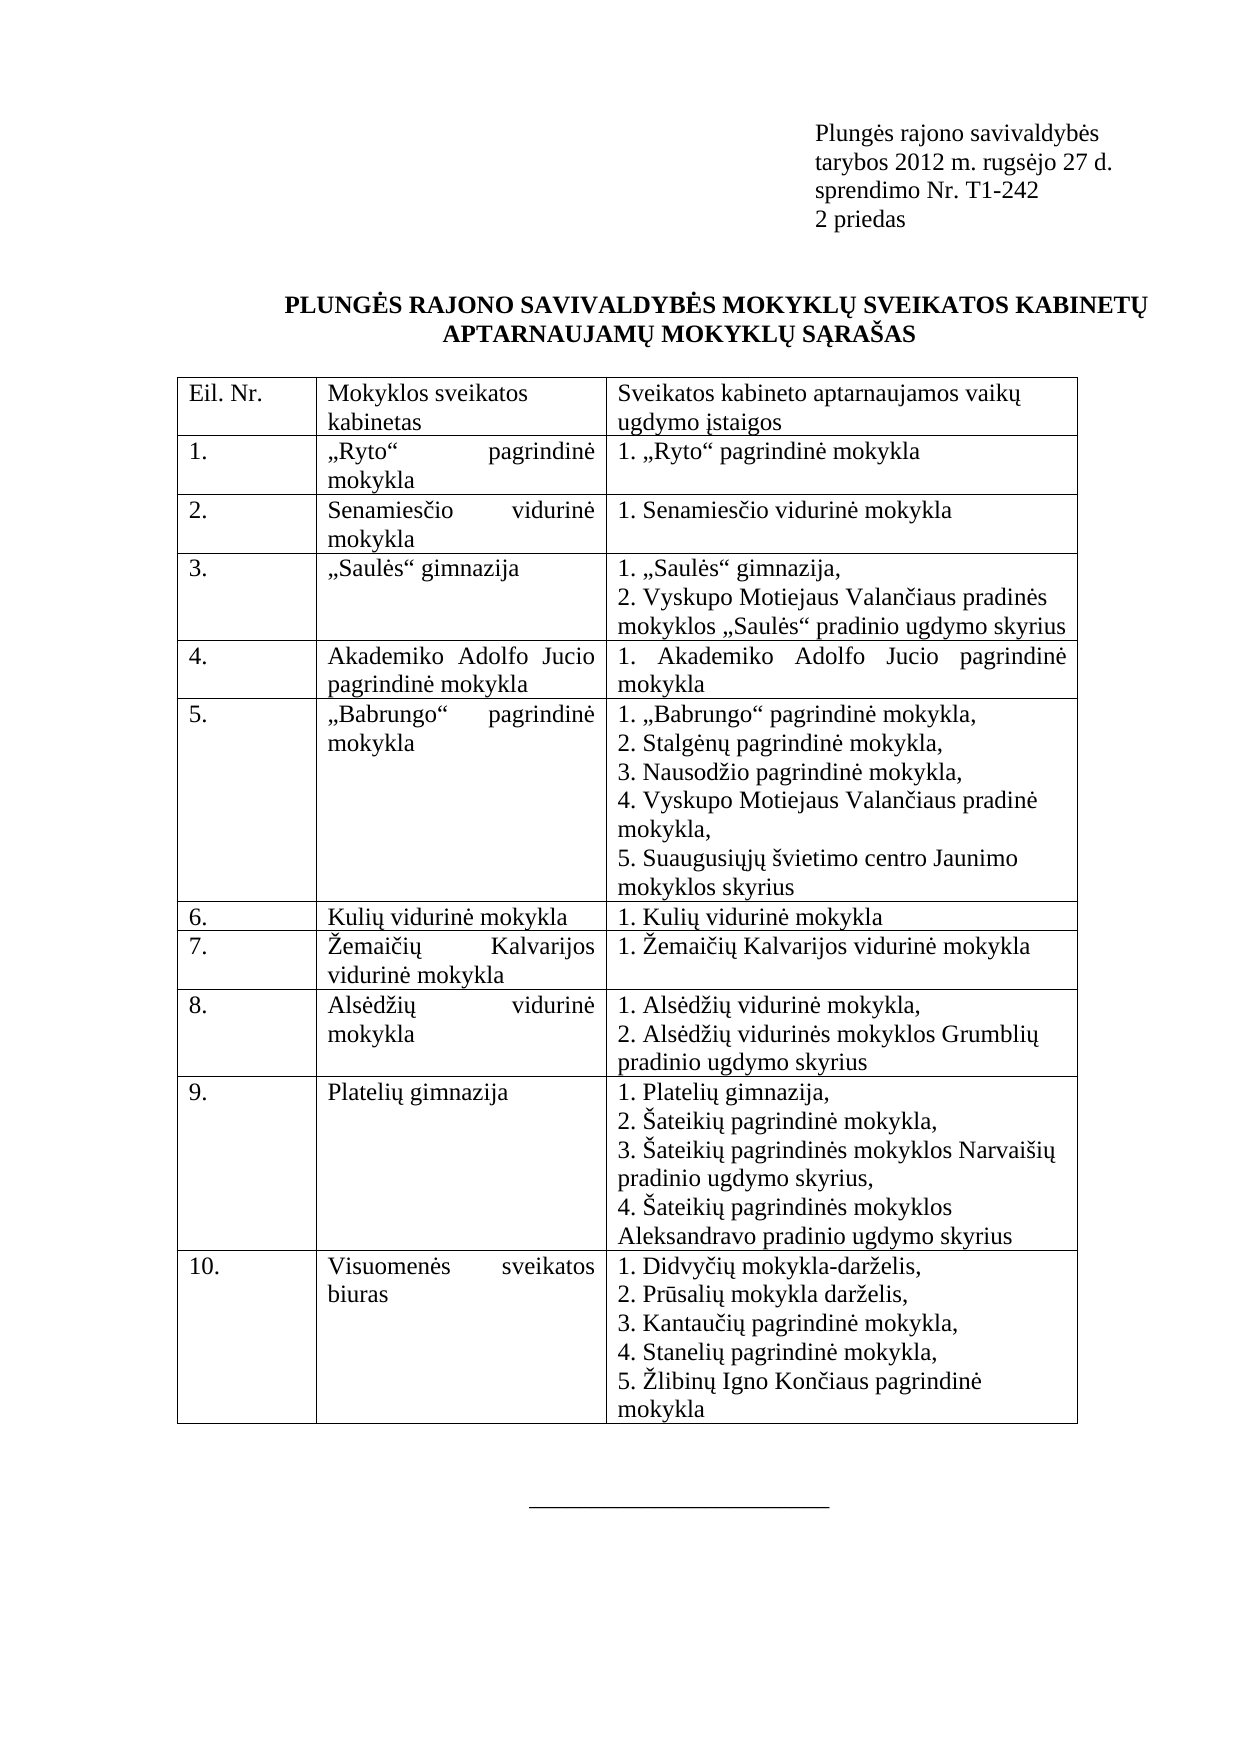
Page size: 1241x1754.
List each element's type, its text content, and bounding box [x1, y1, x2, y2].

table_cell „Saulės“ gimnazija [317, 554, 606, 640]
table_cell 1. „Saulės“ gimnazija, 2. Vyskupo Motiejaus Valančiaus pradinės mokyklos „Saulės“ pradinio ugdymo skyrius [607, 554, 1077, 640]
table_header Eil. Nr. [178, 378, 316, 435]
table_cell 1. Didvyčių mokykla-darželis, 2. Prūsalių mokykla darželis, 3. Kantaučių pagrindinė mokykla, 4. Stanelių pagrindinė mokykla, 5. Žlibinų Igno Končiaus pagrindinė mokykla [607, 1251, 1077, 1423]
table_cell Akademiko Adolfo Jucio pagrindinė mokykla [317, 641, 606, 698]
table_cell Alsėdžių vidurinė mokykla [317, 990, 606, 1076]
table_cell 1. „Ryto“ pagrindinė mokykla [607, 436, 1077, 494]
table_cell 1. „Babrungo“ pagrindinė mokykla, 2. Stalgėnų pagrindinė mokykla, 3. Nausodžio pagrindinė mokykla, 4. Vyskupo Motiejaus Valančiaus pradinė mokykla, 5. Suaugusiųjų švietimo centro Jaunimo mokyklos skyrius [607, 699, 1077, 901]
table_header Sveikatos kabineto aptarnaujamos vaikų ugdymo įstaigos [607, 378, 1077, 435]
table_cell 1. Akademiko Adolfo Jucio pagrindinė mokykla [607, 641, 1077, 698]
table_cell 2. [178, 495, 316, 552]
table_cell Platelių gimnazija [317, 1077, 606, 1250]
table_cell Senamiesčio vidurinė mokykla [317, 495, 606, 552]
table_cell 7. [178, 931, 316, 989]
table_cell „Babrungo“ pagrindinė mokykla [317, 699, 606, 901]
table_cell 1. Kulių vidurinė mokykla [607, 902, 1077, 930]
table_cell 1. [178, 436, 316, 494]
text sprendimo Nr. T1-242 [815, 176, 1181, 204]
table_cell 10. [178, 1251, 316, 1423]
table_cell „Ryto“ pagrindinė mokykla [317, 436, 606, 494]
table_cell 6. [178, 902, 316, 930]
table_cell 1. Žemaičių Kalvarijos vidurinė mokykla [607, 931, 1077, 989]
table_cell 1. Platelių gimnazija, 2. Šateikių pagrindinė mokykla, 3. Šateikių pagrindinės mokyklos Narvaišių pradinio ugdymo skyrius, 4. Šateikių pagrindinės mokyklos Aleksandravo pradinio ugdymo skyrius [607, 1077, 1077, 1250]
table_cell 4. [178, 641, 316, 698]
text 2 priedas [815, 204, 1181, 233]
text tarybos 2012 m. rugsėjo 27 d. [815, 147, 1181, 176]
table_cell 5. [178, 699, 316, 901]
table_cell 8. [178, 990, 316, 1076]
table_cell 1. Senamiesčio vidurinė mokykla [607, 495, 1077, 552]
table_cell 9. [178, 1077, 316, 1250]
table_cell 3. [178, 554, 316, 640]
text PLUNGĖS RAJONO SAVIVALDYBĖS MOKYKLŲ SVEIKATOS KABINETŲ APTARNAUJAMŲ MOKYKLŲ SĄRAŠAS [177, 291, 1181, 348]
table_cell Visuomenės sveikatos biuras [317, 1251, 606, 1423]
table_cell Žemaičių Kalvarijos vidurinė mokykla [317, 931, 606, 989]
text Plungės rajono savivaldybės [815, 118, 1181, 147]
table_cell Kulių vidurinė mokykla [317, 902, 606, 930]
text ________________________ [177, 1482, 1181, 1511]
table_cell 1. Alsėdžių vidurinė mokykla, 2. Alsėdžių vidurinės mokyklos Grumblių pradinio ugdymo skyrius [607, 990, 1077, 1076]
table_header Mokyklos sveikatos kabinetas [317, 378, 606, 435]
